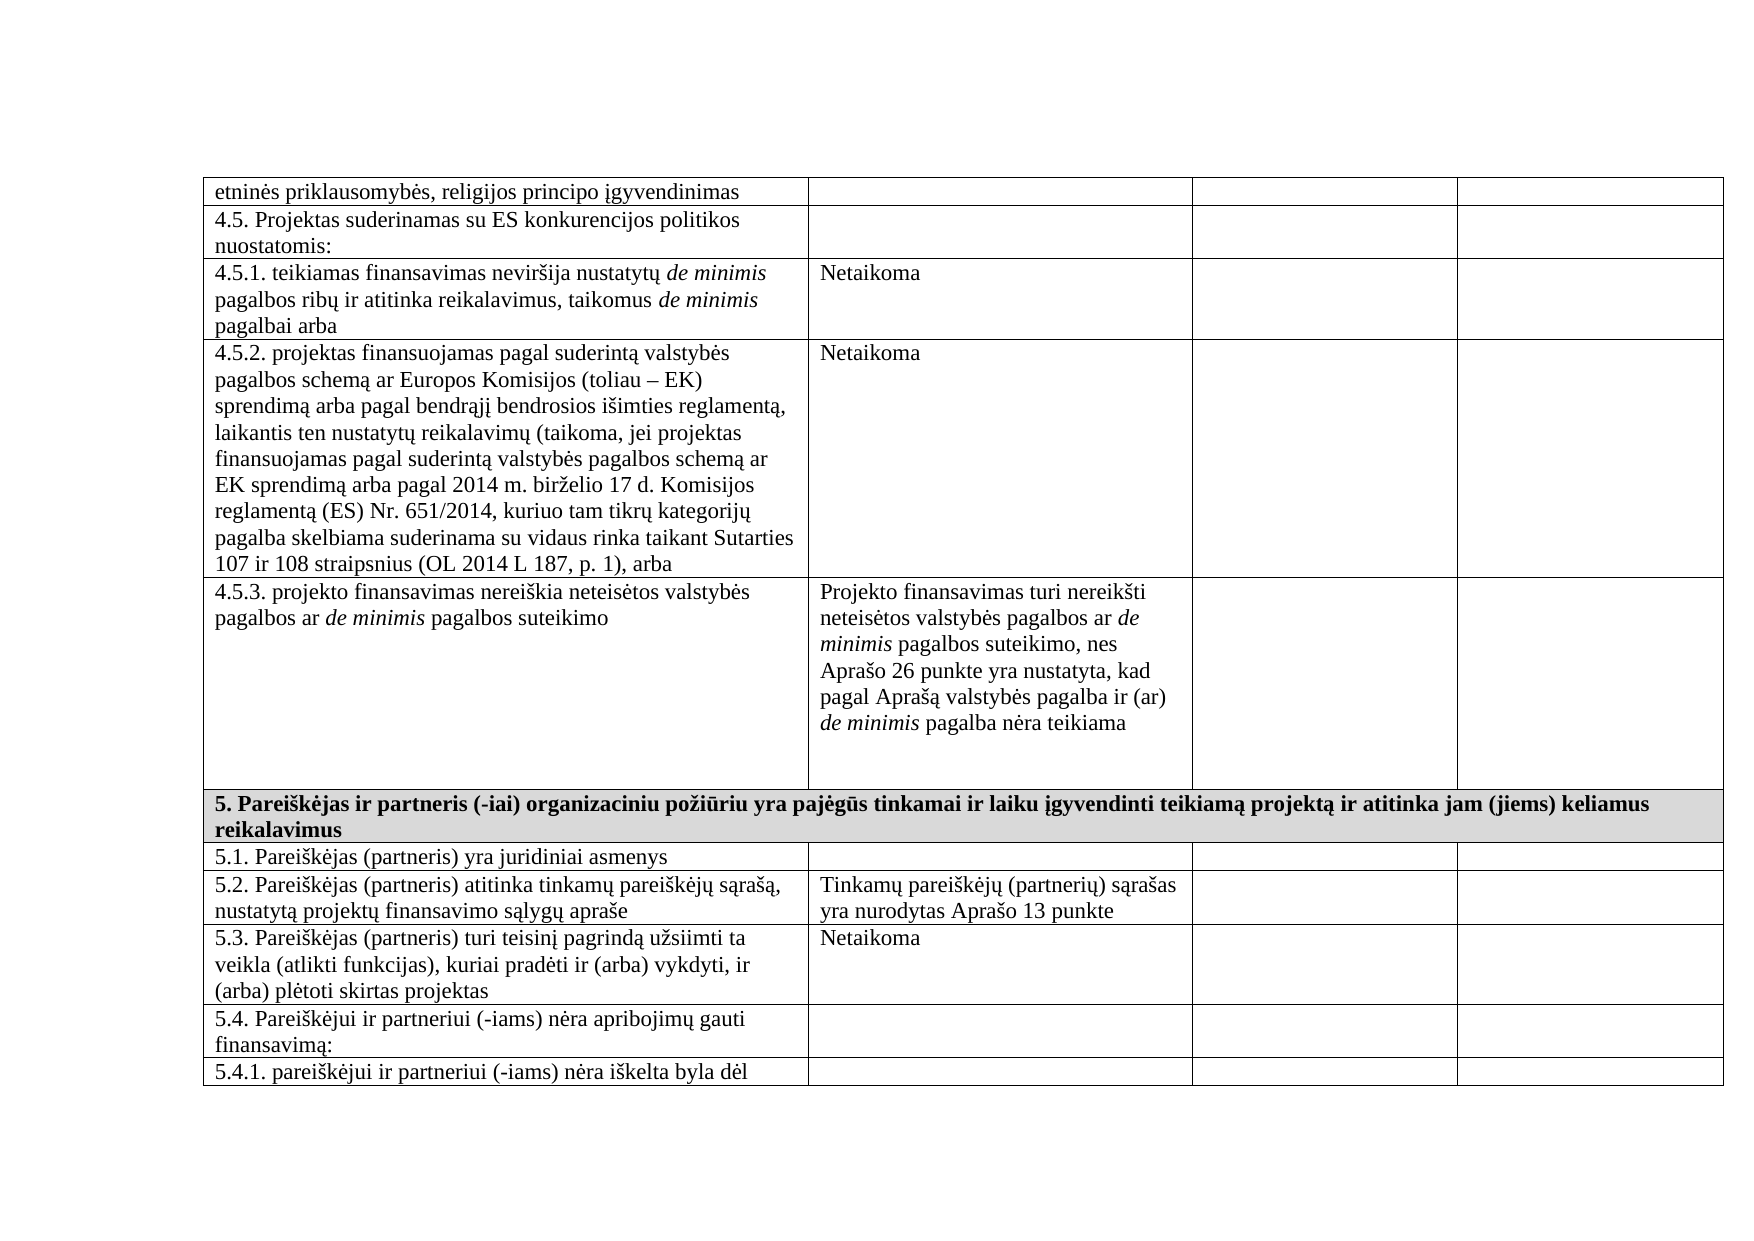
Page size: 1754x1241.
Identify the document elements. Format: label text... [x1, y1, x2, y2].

table_cell Netaikoma [809, 259, 1192, 338]
table_cell 4.5.3. projekto finansavimas nereiškia neteisėtos valstybės pagalbos ar de minimis pagalbos suteikimo [204, 578, 808, 788]
table_cell [1458, 259, 1723, 338]
table_cell 5.4.1. pareiškėjui ir partneriui (-iams) nėra iškelta byla dėl [204, 1058, 808, 1085]
table_cell [1193, 871, 1457, 923]
table_cell Netaikoma [809, 925, 1192, 1003]
table_cell [1458, 340, 1723, 577]
table_cell Netaikoma [809, 340, 1192, 577]
table_cell 5. Pareiškėjas ir partneris (-iai) organizaciniu požiūriu yra pajėgūs tinkamai ir laiku įgyvendinti teikiamą projektą ir atitinka jam (jiems) keliamus reikalavimus [204, 790, 1723, 842]
table_cell 5.1. Pareiškėjas (partneris) yra juridiniai asmenys [204, 843, 808, 870]
table_cell etninės priklausomybės, religijos principo įgyvendinimas [204, 178, 808, 204]
table_cell [809, 206, 1192, 258]
table_cell [1193, 1005, 1457, 1057]
table_cell 4.5.2. projektas finansuojamas pagal suderintą valstybės pagalbos schemą ar Europos Komisijos (toliau – EK) sprendimą arba pagal bendrąjį bendrosios išimties reglamentą, laikantis ten nustatytų reikalavimų (taikoma, jei projektas finansuojamas pagal suderintą valstybės pagalbos schemą ar EK sprendimą arba pagal 2014 m. birželio 17 d. Komisijos reglamentą (ES) Nr. 651/2014, kuriuo tam tikrų kategorijų pagalba skelbiama suderinama su vidaus rinka taikant Sutarties 107 ir 108 straipsnius (OL 2014 L 187, p. 1), arba [204, 340, 808, 577]
table_cell 5.3. Pareiškėjas (partneris) turi teisinį pagrindą užsiimti ta veikla (atlikti funkcijas), kuriai pradėti ir (arba) vykdyti, ir (arba) plėtoti skirtas projektas [204, 925, 808, 1003]
table_cell [1458, 1005, 1723, 1057]
table_cell [809, 1058, 1192, 1085]
table_cell 5.4. Pareiškėjui ir partneriui (-iams) nėra apribojimų gauti finansavimą: [204, 1005, 808, 1057]
table_cell [1458, 925, 1723, 1003]
table_cell [1193, 340, 1457, 577]
table_cell 4.5.1. teikiamas finansavimas neviršija nustatytų de minimis pagalbos ribų ir atitinka reikalavimus, taikomus de minimis pagalbai arba [204, 259, 808, 338]
table_cell [1458, 1058, 1723, 1085]
table_cell [1458, 178, 1723, 204]
table_cell [1193, 206, 1457, 258]
table_cell [809, 843, 1192, 870]
table_cell 5.2. Pareiškėjas (partneris) atitinka tinkamų pareiškėjų sąrašą, nustatytą projektų finansavimo sąlygų apraše [204, 871, 808, 923]
table_cell [1458, 843, 1723, 870]
table_cell Tinkamų pareiškėjų (partnerių) sąrašas yra nurodytas Aprašo 13 punkte [809, 871, 1192, 923]
table_cell [1193, 178, 1457, 204]
table_cell [1193, 259, 1457, 338]
table_cell 4.5. Projektas suderinamas su ES konkurencijos politikos nuostatomis: [204, 206, 808, 258]
table_cell [809, 178, 1192, 204]
table_cell [809, 1005, 1192, 1057]
table_cell [1458, 871, 1723, 923]
table_cell [1193, 578, 1457, 788]
table_cell [1458, 578, 1723, 788]
table_cell [1458, 206, 1723, 258]
table_cell Projekto finansavimas turi nereikšti neteisėtos valstybės pagalbos ar de minimis pagalbos suteikimo, nes Aprašo 26 punkte yra nustatyta, kad pagal Aprašą valstybės pagalba ir (ar) de minimis pagalba nėra teikiama [809, 578, 1192, 788]
table_cell [1193, 1058, 1457, 1085]
table_cell [1193, 843, 1457, 870]
table_cell [1193, 925, 1457, 1003]
